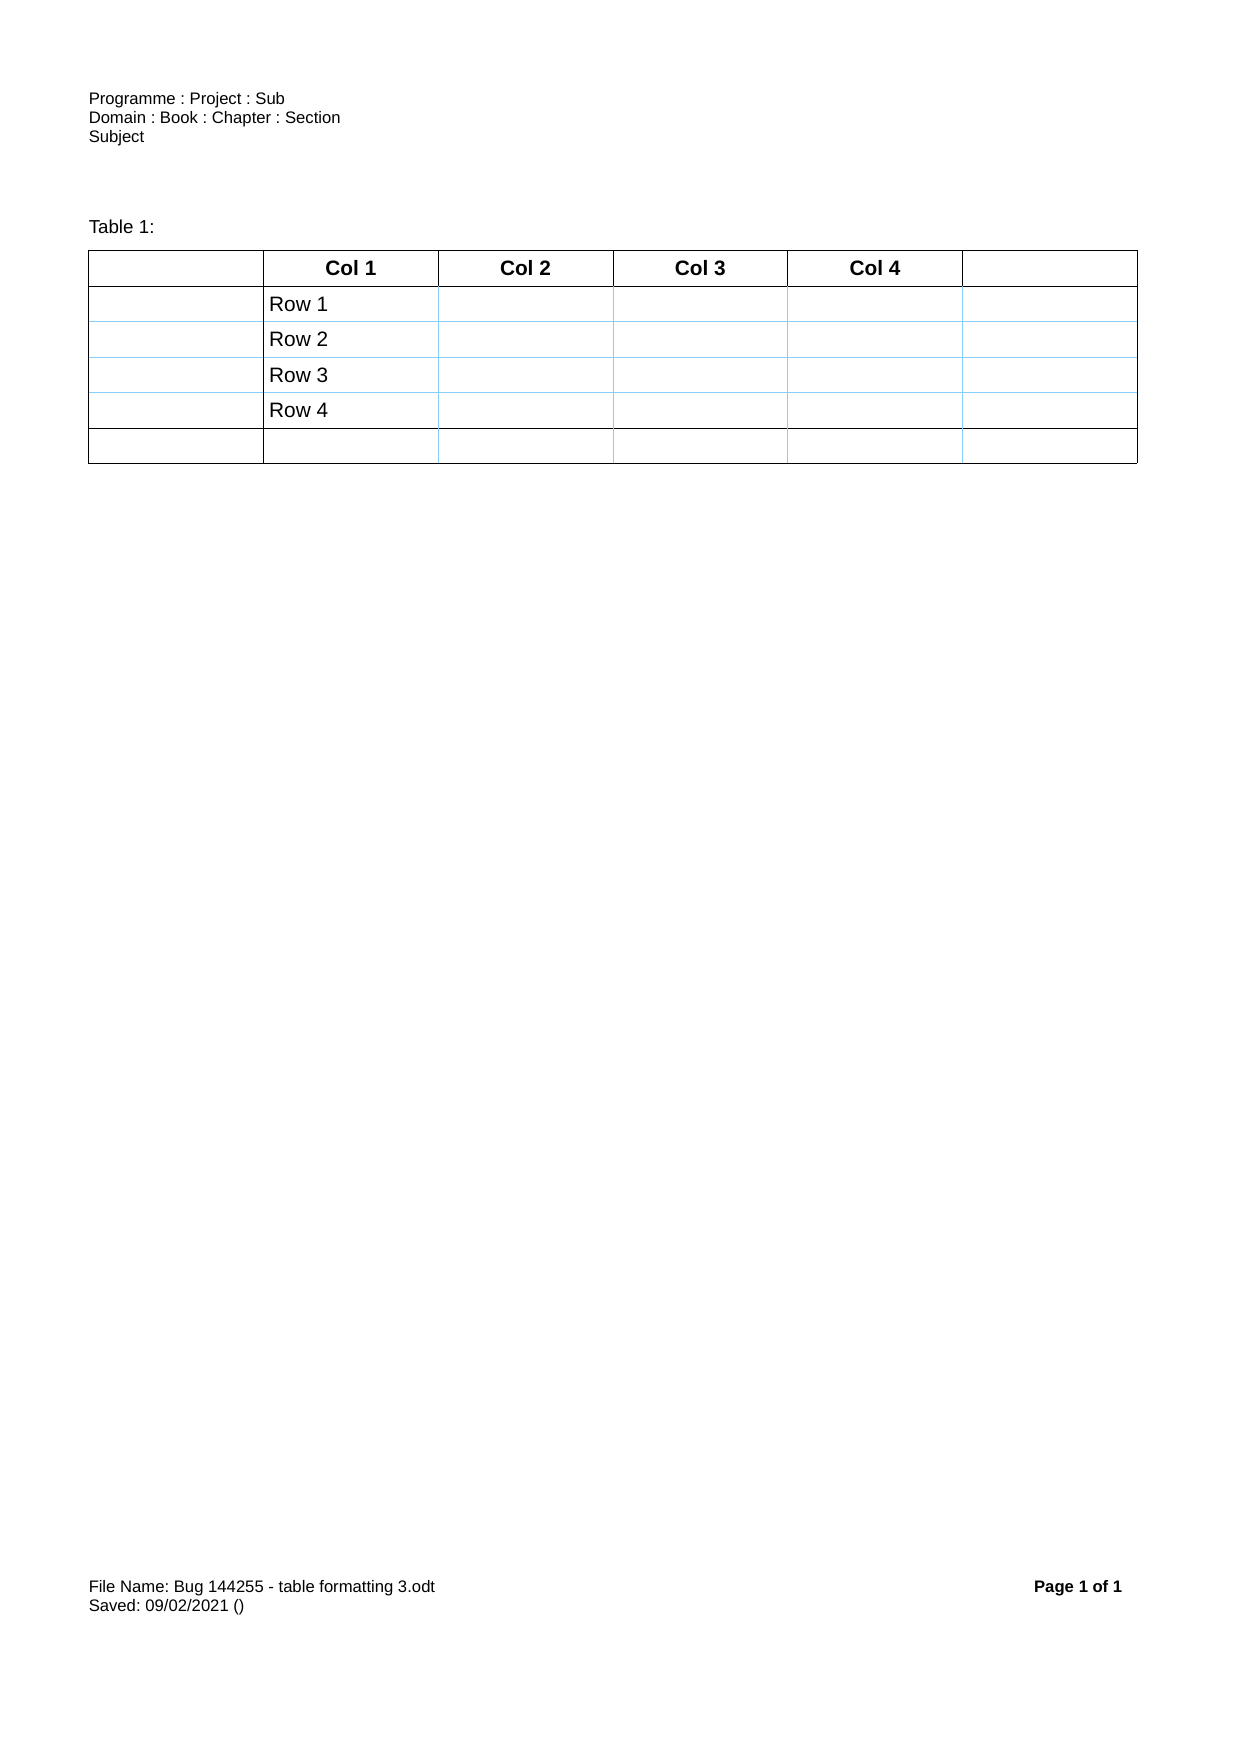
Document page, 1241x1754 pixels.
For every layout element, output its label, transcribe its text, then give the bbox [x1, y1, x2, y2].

table_header Col 4 [788, 251, 962, 286]
table_cell Row 1 [264, 287, 438, 321]
table_cell [614, 358, 787, 392]
table_header Col 3 [614, 251, 787, 286]
table_cell Row 3 [264, 358, 438, 392]
table_cell [614, 429, 787, 463]
table_header Col 2 [439, 251, 613, 286]
table_cell [788, 429, 962, 463]
table_cell Row 4 [264, 393, 438, 428]
table_cell [89, 429, 263, 463]
table_cell [614, 393, 787, 428]
table_cell [89, 393, 263, 428]
table_cell [963, 358, 1137, 392]
table_cell [89, 358, 263, 392]
table_cell [963, 287, 1137, 321]
table_cell [89, 287, 263, 321]
text Table 1: [88, 216, 1137, 237]
table_cell [788, 358, 962, 392]
table_cell [264, 429, 438, 463]
table_cell [439, 287, 613, 321]
table_cell [439, 393, 613, 428]
table_cell [963, 429, 1137, 463]
table_cell [963, 393, 1137, 428]
table_header [963, 251, 1137, 286]
table_header Col 1 [264, 251, 438, 286]
table_cell [788, 322, 962, 357]
table_cell [963, 322, 1137, 357]
table_cell [788, 287, 962, 321]
table_header [89, 251, 263, 286]
table_cell [614, 287, 787, 321]
table_cell [788, 393, 962, 428]
table_cell [439, 322, 613, 357]
table_cell [439, 429, 613, 463]
table_cell [89, 322, 263, 357]
table_cell Row 2 [264, 322, 438, 357]
table_cell [614, 322, 787, 357]
table_cell [439, 358, 613, 392]
